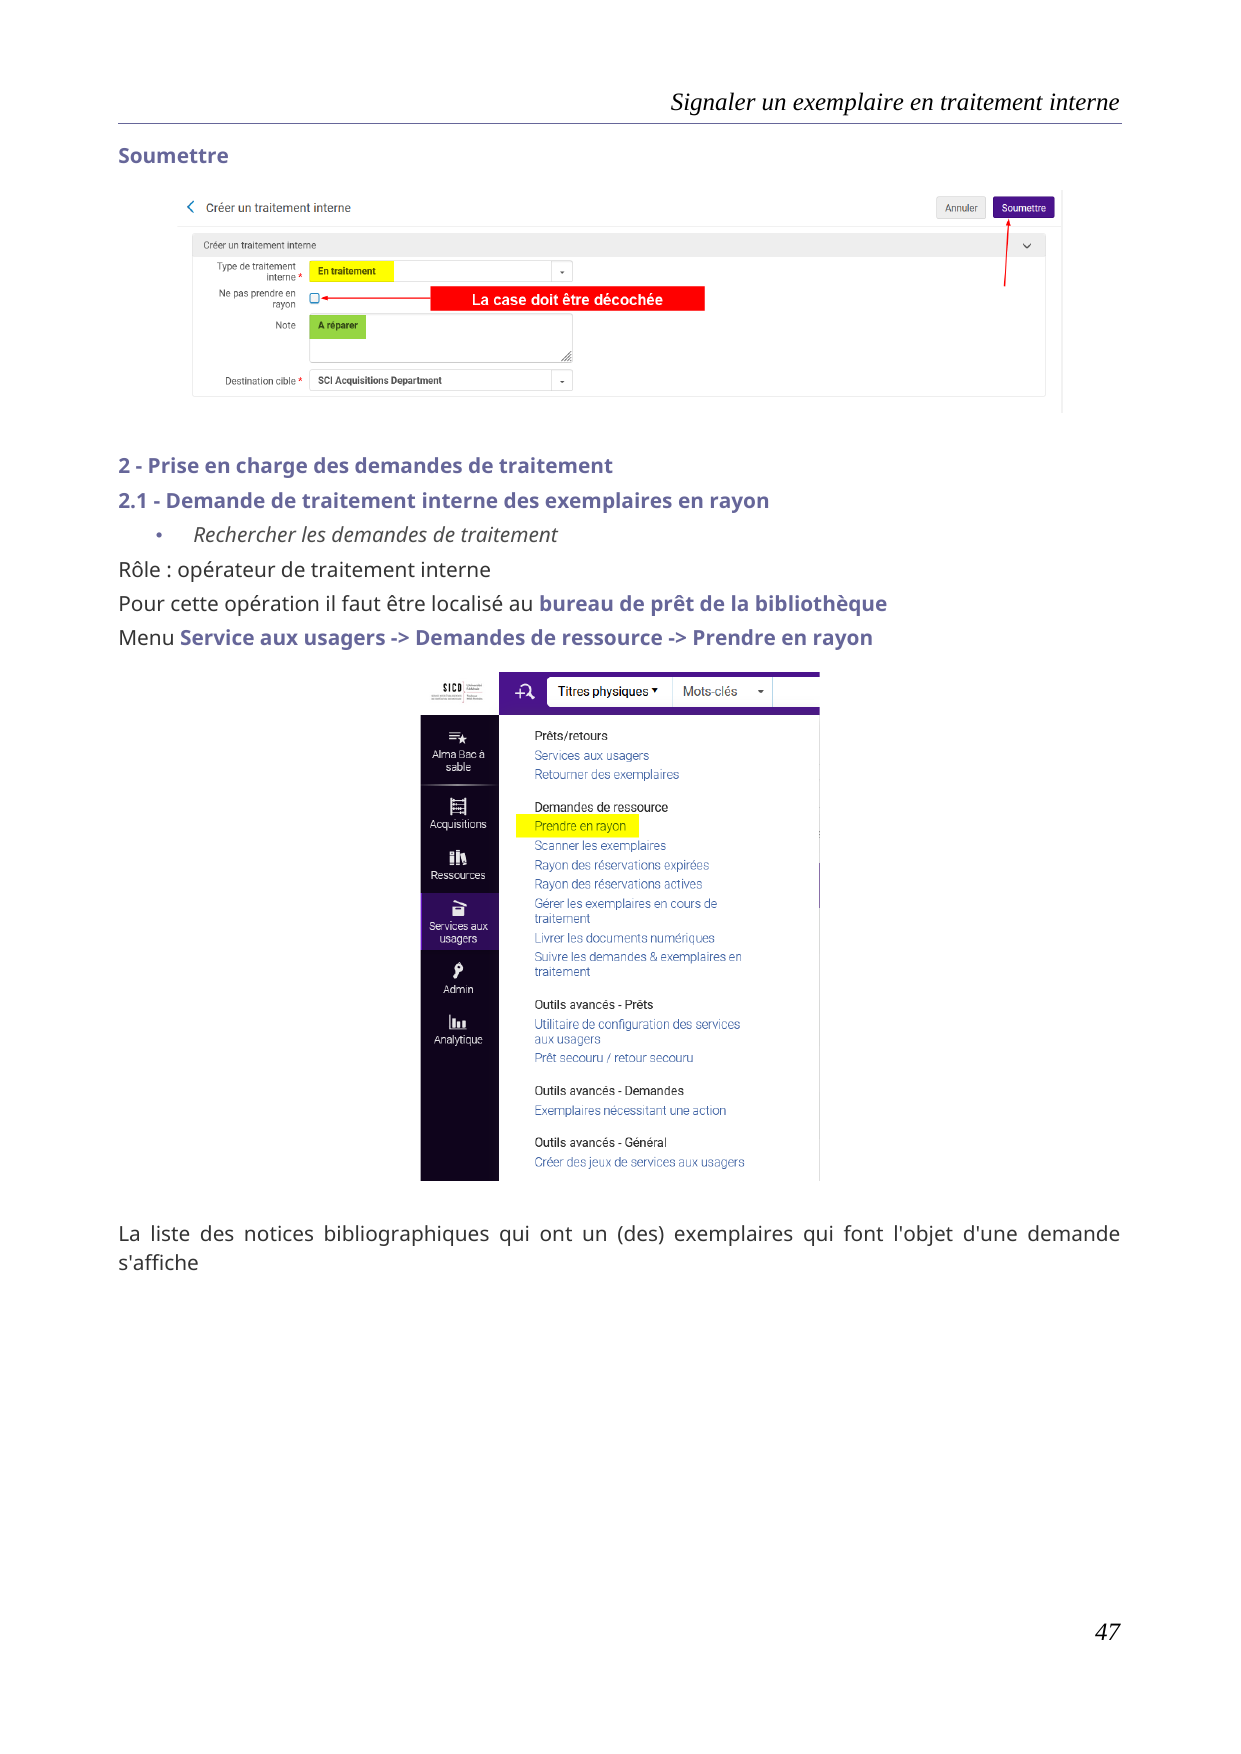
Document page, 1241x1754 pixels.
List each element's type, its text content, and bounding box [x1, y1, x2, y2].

text Soumettre [118, 142, 1122, 170]
list Rechercher les demandes de traitement [156, 520, 1122, 549]
text Menu Service aux usagers -> Demandes de ressource -> Prendre en rayon [118, 623, 1122, 652]
text Rôle : opérateur de traitement interne [118, 555, 1122, 583]
text 2.1 - Demande de traitement interne des exemplaires en rayon [118, 486, 1122, 514]
picture [177, 190, 1063, 413]
picture [420, 672, 820, 1181]
text 2 - Prise en charge des demandes de traitement [118, 452, 1122, 480]
text Pour cette opération il faut être localisé au bureau de prêt de la bibliothèque [118, 589, 1122, 618]
text La liste des notices bibliographiques qui ont un (des) exemplaires qui font l'objet d'une demande s'affiche [118, 1219, 1122, 1276]
